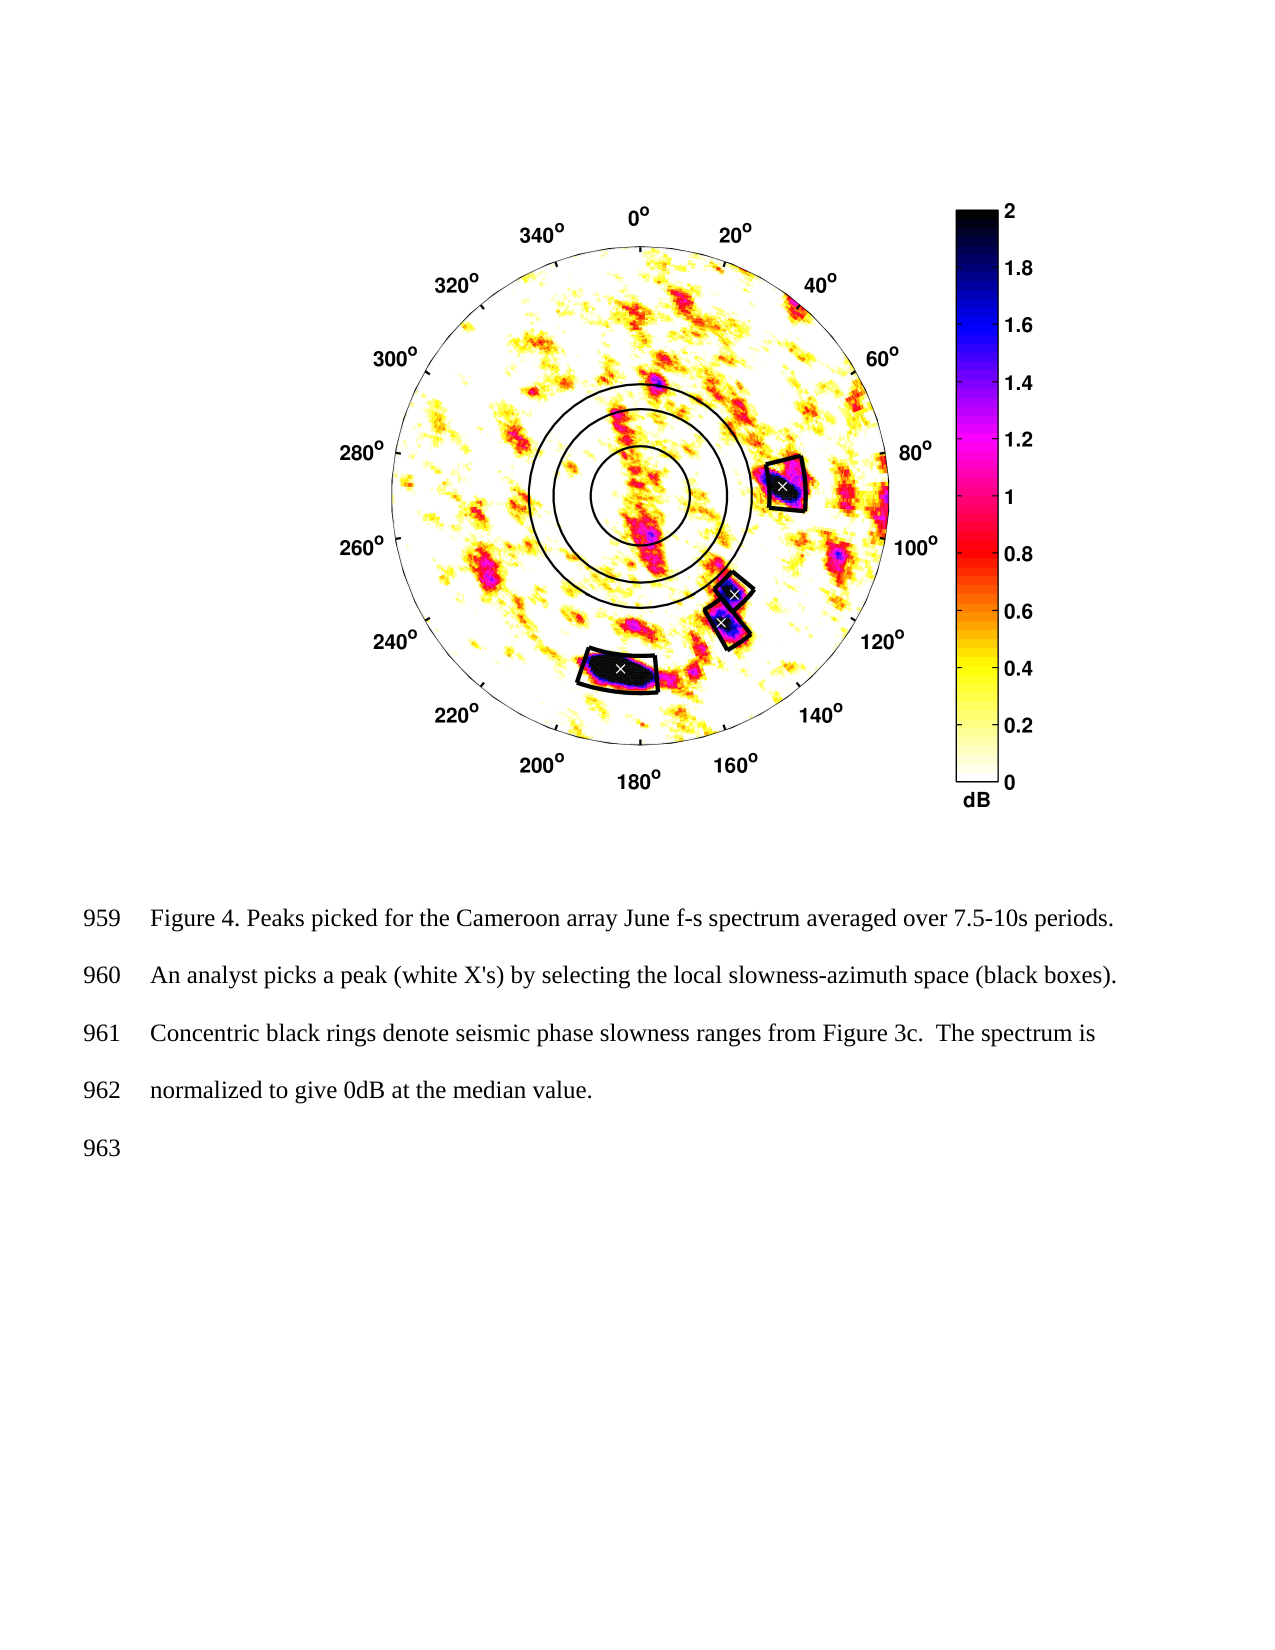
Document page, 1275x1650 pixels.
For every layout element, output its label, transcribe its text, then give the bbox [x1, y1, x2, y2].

text Figure 4. Peaks picked for the Cameroon array June f-s spectrum averaged over 7.5-10s periods. An analyst picks a peak (white X's) by selecting the local slowness-azimuth space (black boxes). Concentric black rings denote seismic phase slowness ranges from Figure 3c. The spectrum is normalized to give 0dB at the median value. [150, 903, 1125, 1104]
picture [234, 150, 1041, 817]
